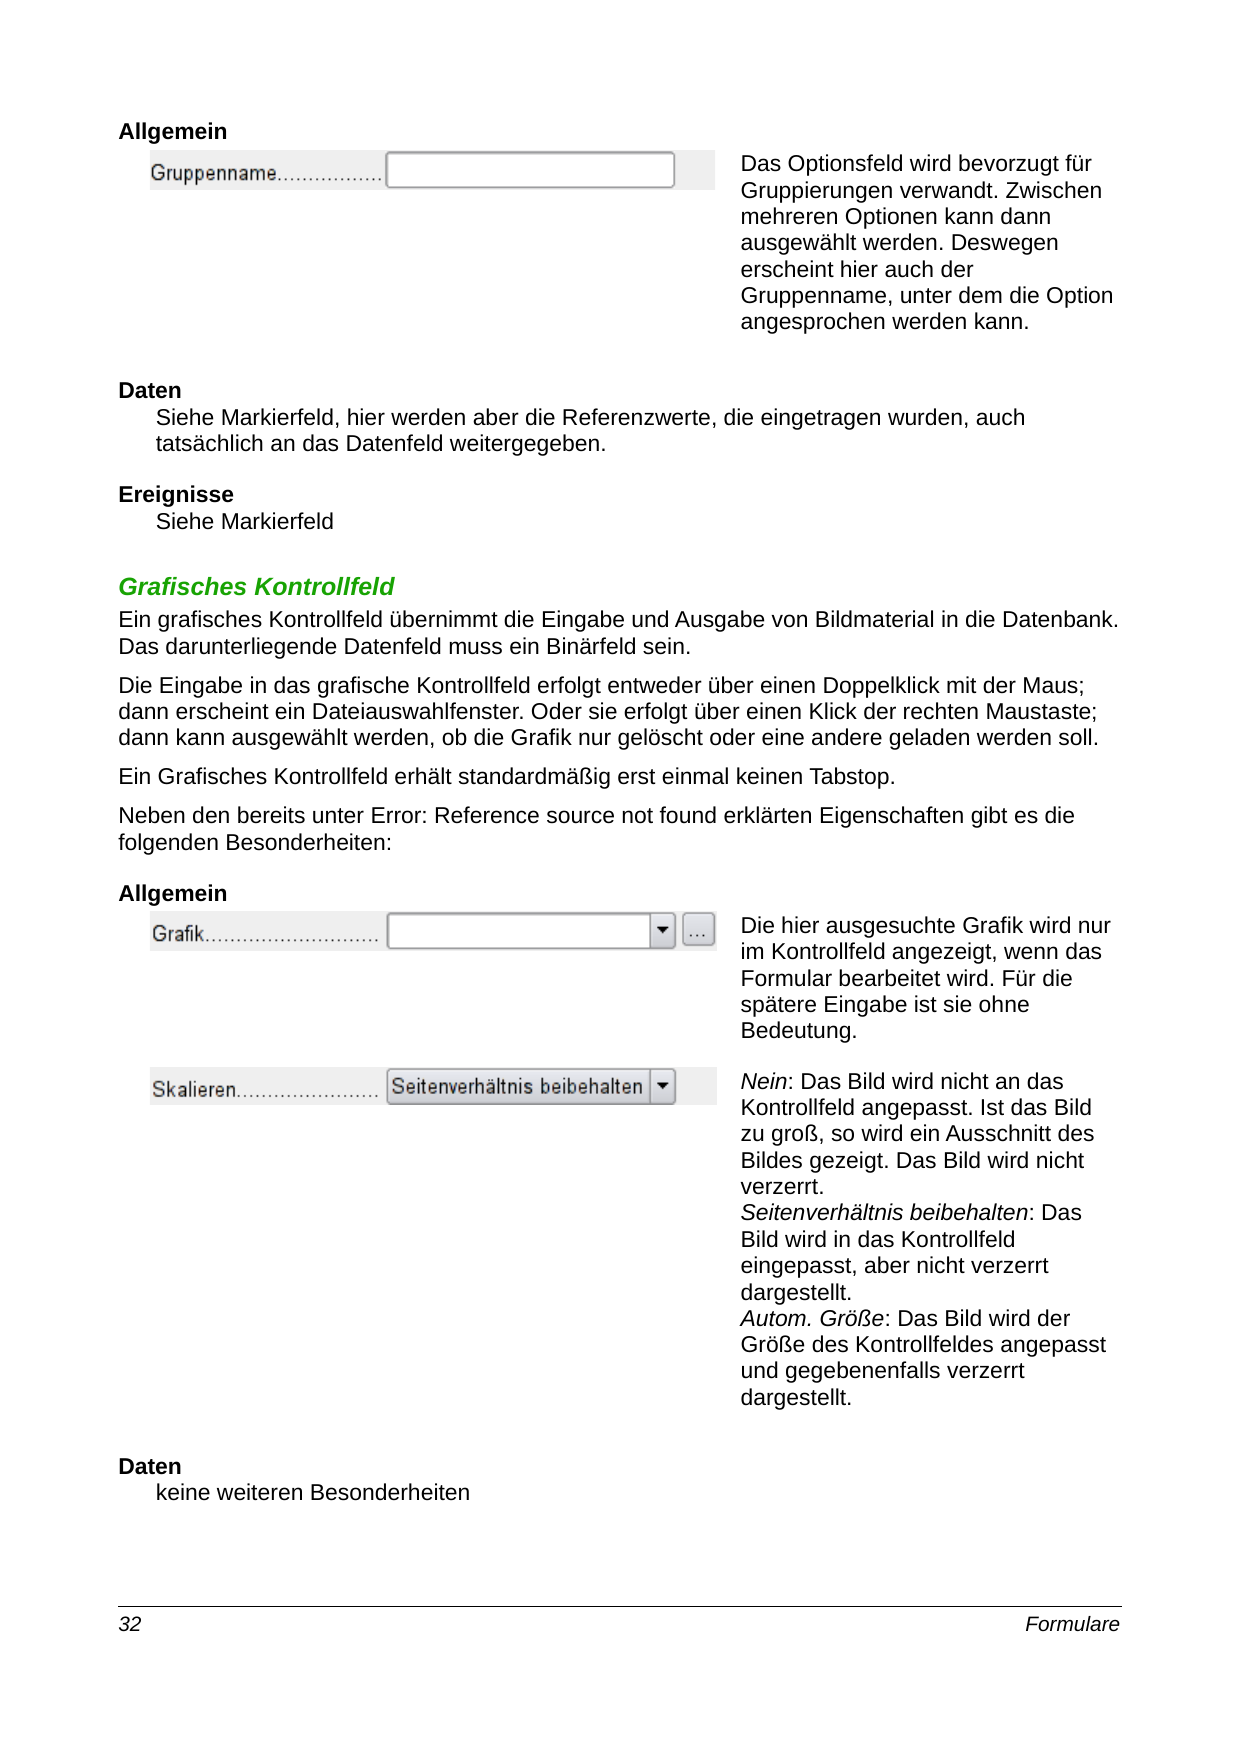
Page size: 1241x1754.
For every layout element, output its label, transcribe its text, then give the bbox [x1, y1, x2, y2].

table_header Die hier ausgesuchte Grafik wird nur im Kontrollfeld angezeigt, wenn das Formular bearbeitet wird. Für die spätere Eingabe ist sie ohne Bedeutung. [735, 906, 1122, 1062]
list Daten [118, 1453, 1122, 1479]
text Ein grafisches Kontrollfeld übernimmt die Eingabe und Ausgabe von Bildmaterial in die Datenbank. Das darunterliegende Datenfeld muss ein Binärfeld sein. [118, 606, 1122, 659]
text Neben den bereits unter Standardeinstellungen vieler Kontrollfelder erklärten Eigenschaften gibt es die folgenden Besonderheiten: [118, 802, 1122, 855]
picture [149, 1067, 717, 1105]
table_cell [144, 1062, 734, 1428]
subtitle Grafisches Kontrollfeld [118, 571, 1122, 600]
list Allgemein [118, 118, 1122, 144]
table_header [144, 145, 734, 353]
table_header Das Optionsfeld wird bevorzugt für Gruppierungen verwandt. Zwischen mehreren Optionen kann dann ausgewählt werden. Deswegen erscheint hier auch der Gruppenname, unter dem die Option angesprochen werden kann. [735, 145, 1122, 353]
table_cell Nein: Das Bild wird nicht an das Kontrollfeld angepasst. Ist das Bild zu groß, so wird ein Ausschnitt des Bildes gezeigt. Das Bild wird nicht verzerrt. Seitenverhältnis beibehalten: Das Bild wird in das Kontrollfeld eingepasst, aber nicht verzerrt dargestellt. Autom. Größe: Das Bild wird der Größe des Kontrollfeldes angepasst und gegebenenfalls verzerrt dargestellt. [735, 1062, 1122, 1428]
text Die Eingabe in das grafische Kontrollfeld erfolgt entweder über einen Doppelklick mit der Maus; dann erscheint ein Dateiauswahlfenster. Oder sie erfolgt über einen Klick der rechten Maustaste; dann kann ausgewählt werden, ob die Grafik nur gelöscht oder eine andere geladen werden soll. [118, 672, 1122, 751]
text Ein Grafisches Kontrollfeld erhält standardmäßig erst einmal keinen Tabstop. [118, 763, 1122, 789]
picture [149, 911, 717, 951]
picture [149, 150, 716, 190]
list Ereignisse [118, 481, 1122, 508]
text keine weiteren Besonderheiten [156, 1479, 1122, 1505]
table_header [144, 906, 734, 1062]
text Siehe Markierfeld [156, 508, 1122, 534]
text Siehe Markierfeld, hier werden aber die Referenzwerte, die eingetragen wurden, auch tatsächlich an das Datenfeld weitergegeben. [156, 403, 1122, 456]
list Allgemein [118, 880, 1122, 906]
list Daten [118, 377, 1122, 403]
